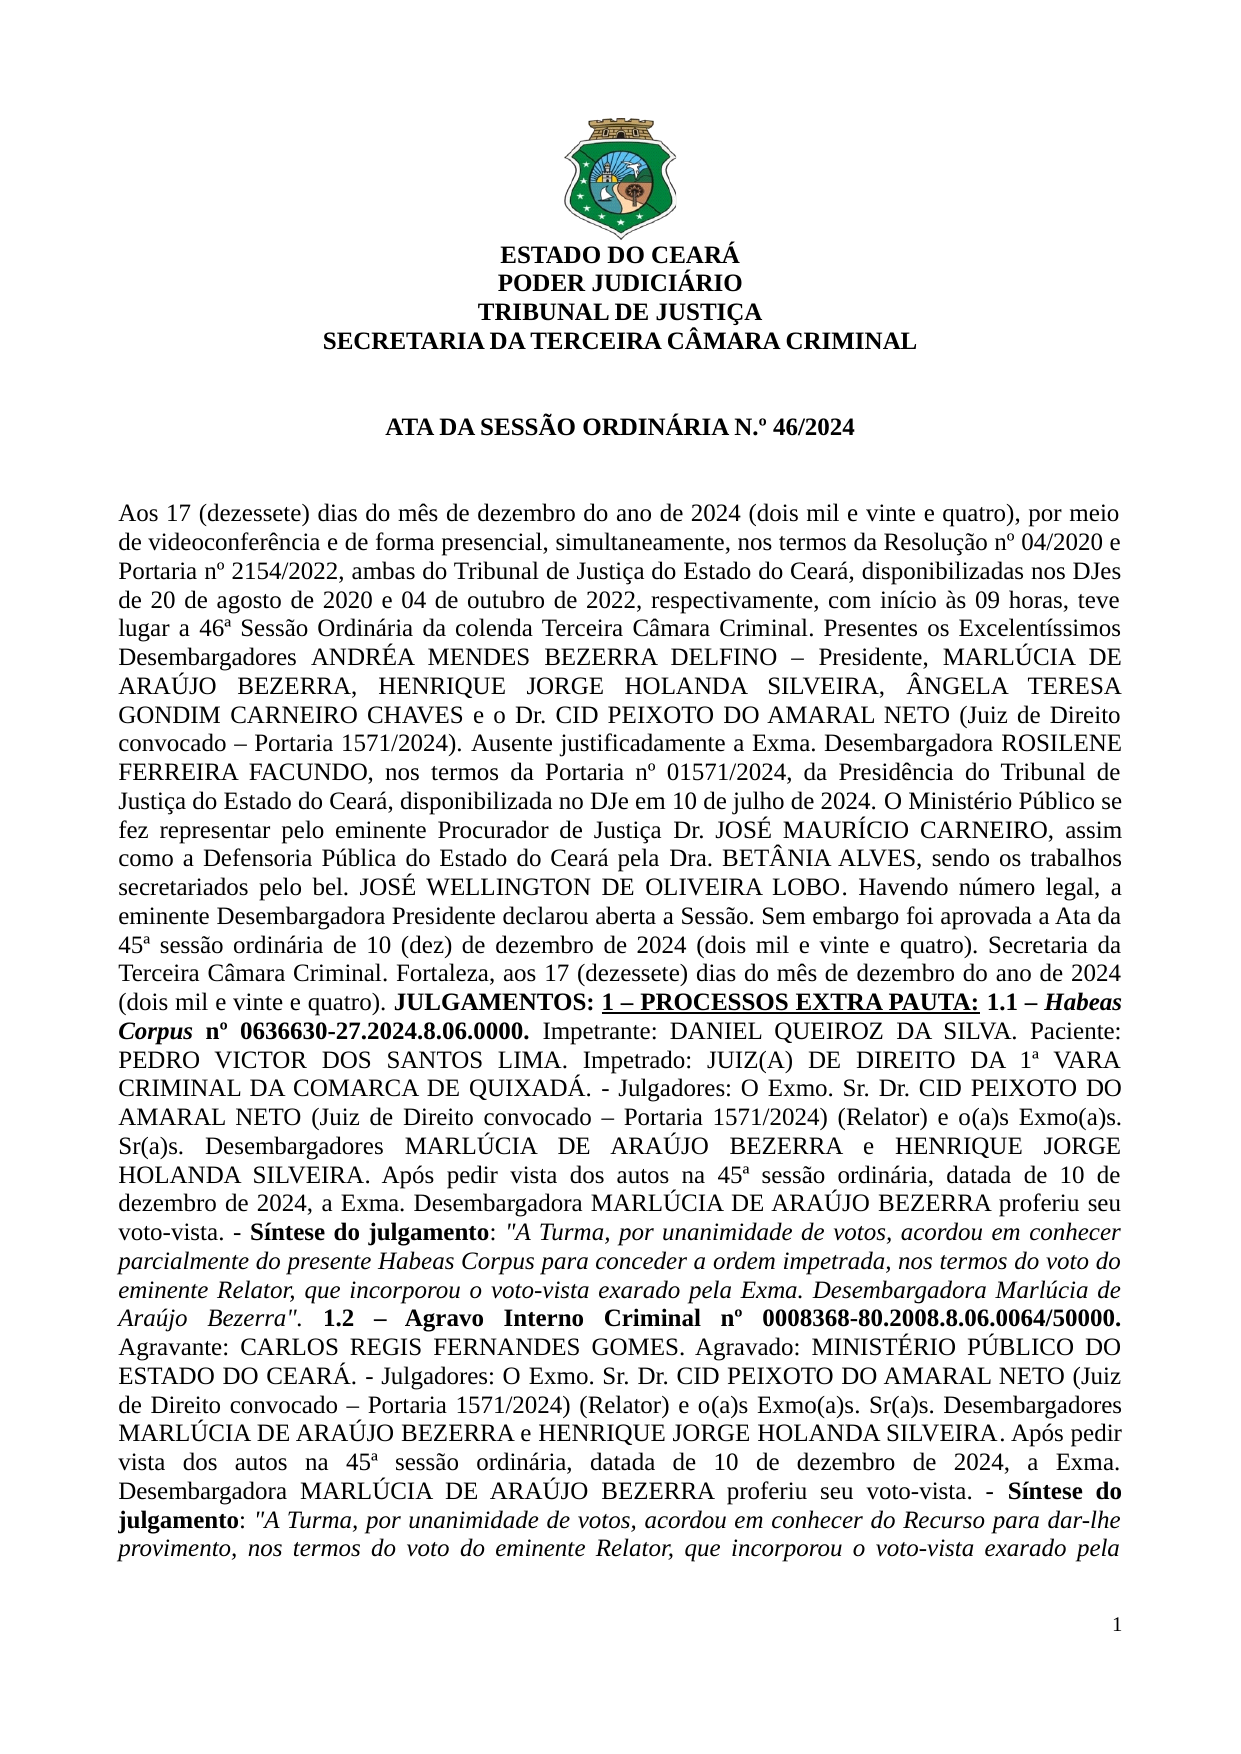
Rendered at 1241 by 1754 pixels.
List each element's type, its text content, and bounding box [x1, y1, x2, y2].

text TRIBUNAL DE JUSTIÇA [118, 297, 1122, 326]
text PODER JUDICIÁRIO [118, 268, 1122, 297]
picture [564, 118, 677, 240]
text Aos 17 (dezessete) dias do mês de dezembro do ano de 2024 (dois mil e vinte e quatro), por meio de videoconferência e de forma presencial, simultaneamente, nos termos da Resolução nº 04/2020 e Portaria nº 2154/2022, ambas do Tribunal de Justiça do Estado do Ceará, disponibilizadas nos DJes de 20 de agosto de 2020 e 04 de outubro de 2022, respectivamente, com início às 09 horas, teve lugar a 46ª Sessão Ordinária da colenda Terceira Câmara Criminal. Presentes os Excelentíssimos Desembargadores ANDRÉA MENDES BEZERRA DELFINO – Presidente, MARLÚCIA DE ARAÚJO BEZERRA, HENRIQUE JORGE HOLANDA SILVEIRA, ÂNGELA TERESA GONDIM CARNEIRO CHAVES e o Dr. CID PEIXOTO DO AMARAL NETO (Juiz de Direito convocado – Portaria 1571/2024). Ausente justificadamente a Exma. Desembargadora ROSILENE FERREIRA FACUNDO, nos termos da Portaria nº 01571/2024, da Presidência do Tribunal de Justiça do Estado do Ceará, disponibilizada no DJe em 10 de julho de 2024. O Ministério Público se fez representar pelo eminente Procurador de Justiça Dr. JOSÉ MAURÍCIO CARNEIRO, assim como a Defensoria Pública do Estado do Ceará pela Dra. BETÂNIA ALVES, sendo os trabalhos secretariados pelo bel. JOSÉ WELLINGTON DE OLIVEIRA LOBO. Havendo número legal, a eminente Desembargadora Presidente declarou aberta a Sessão. Sem embargo foi aprovada a Ata da 45ª sessão ordinária de 10 (dez) de dezembro de 2024 (dois mil e vinte e quatro). Secretaria da Terceira Câmara Criminal. Fortaleza, aos 17 (dezessete) dias do mês de dezembro do ano de 2024 (dois mil e vinte e quatro). JULGAMENTOS: 1 – PROCESSOS EXTRA PAUTA: 1.1 – Habeas Corpus nº 0636630-27.2024.8.06.0000. Impetrante: DANIEL QUEIROZ DA SILVA. Paciente: PEDRO VICTOR DOS SANTOS LIMA. Impetrado: JUIZ(A) DE DIREITO DA 1ª VARA CRIMINAL DA COMARCA DE QUIXADÁ. - Julgadores: O Exmo. Sr. Dr. CID PEIXOTO DO AMARAL NETO (Juiz de Direito convocado – Portaria 1571/2024) (Relator) e o(a)s Exmo(a)s. Sr(a)s. Desembargadores MARLÚCIA DE ARAÚJO BEZERRA e HENRIQUE JORGE HOLANDA SILVEIRA. Após pedir vista dos autos na 45ª sessão ordinária, datada de 10 de dezembro de 2024, a Exma. Desembargadora MARLÚCIA DE ARAÚJO BEZERRA proferiu seu voto-vista. - Síntese do julgamento: "A Turma, por unanimidade de votos, acordou em conhecer parcialmente do presente Habeas Corpus para conceder a ordem impetrada, nos termos do voto do eminente Relator, que incorporou o voto-vista exarado pela Exma. Desembargadora Marlúcia de Araújo Bezerra". 1.2 – Agravo Interno Criminal nº 0008368-80.2008.8.06.0064/50000. Agravante: CARLOS REGIS FERNANDES GOMES. Agravado: MINISTÉRIO PÚBLICO DO ESTADO DO CEARÁ. - Julgadores: O Exmo. Sr. Dr. CID PEIXOTO DO AMARAL NETO (Juiz de Direito convocado – Portaria 1571/2024) (Relator) e o(a)s Exmo(a)s. Sr(a)s. Desembargadores MARLÚCIA DE ARAÚJO BEZERRA e HENRIQUE JORGE HOLANDA SILVEIRA. Após pedir vista dos autos na 45ª sessão ordinária, datada de 10 de dezembro de 2024, a Exma. Desembargadora MARLÚCIA DE ARAÚJO BEZERRA proferiu seu voto-vista. - Síntese do julgamento: "A Turma, por unanimidade de votos, acordou em conhecer do Recurso para dar-lhe provimento, nos termos do voto do eminente Relator, que incorporou o voto-vista exarado pela [118, 498, 1122, 1562]
text ATA DA SESSÃO ORDINÁRIA N.º 46/2024 [118, 412, 1122, 441]
text ESTADO DO CEARÁ [118, 240, 1122, 268]
text SECRETARIA DA TERCEIRA CÂMARA CRIMINAL [118, 326, 1122, 355]
